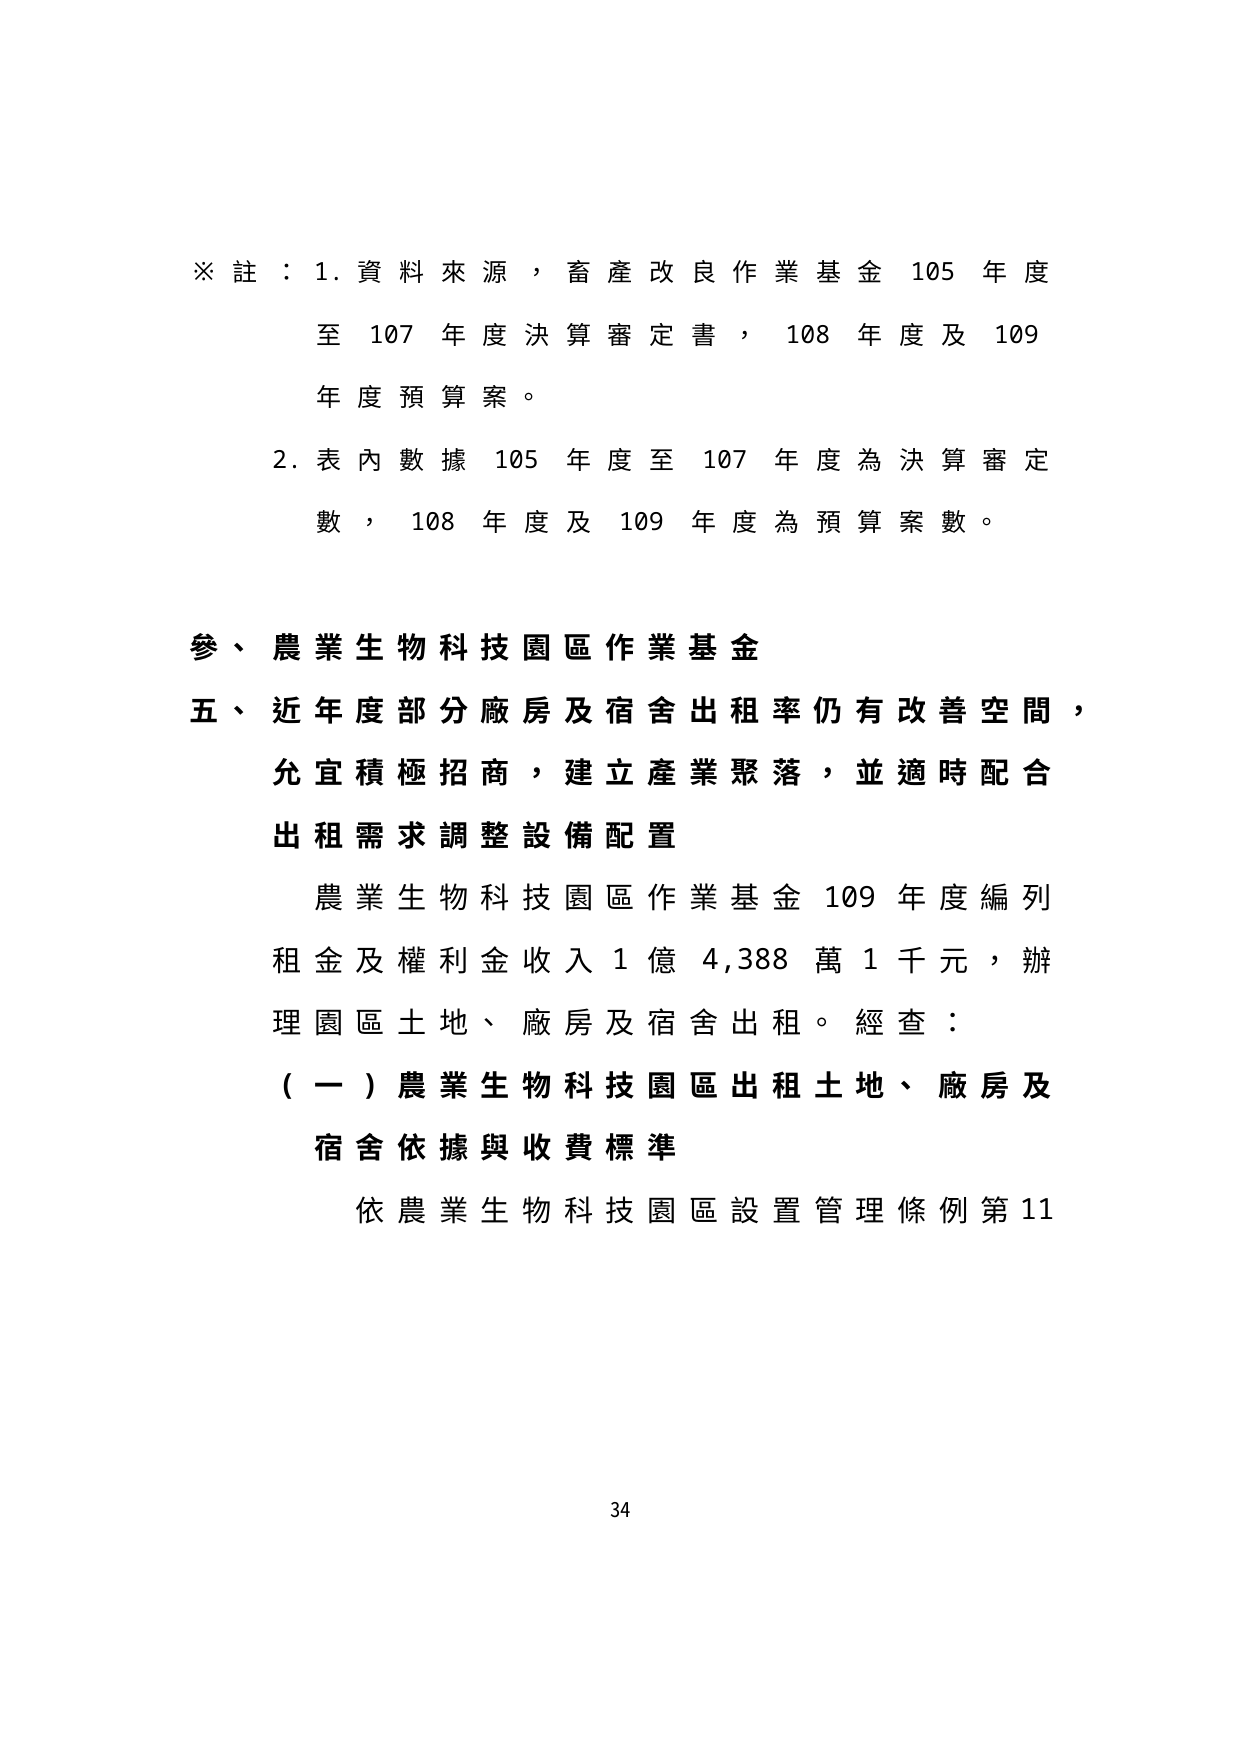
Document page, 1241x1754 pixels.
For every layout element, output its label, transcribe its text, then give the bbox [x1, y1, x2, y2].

text 參、農業生物科技園區作業基金 [183, 604, 1058, 667]
text 2.表內數據105年度至107年度為決算審定數，108年度及109年度為預算案數。 [256, 417, 1058, 542]
text 農業生物科技園區作業基金109年度編列租金及權利金收入1億4,388萬1千元，辦理園區土地、廠房及宿舍出租。經查： [242, 854, 1058, 1042]
text 依農業生物科技園區設置管理條例第11條、第12條及第14條規定略以，園區機構依其需用，得向管理局租用園區內土地，廠房及相關研究生產設施，則得由管理局興建出租，另園區得劃定一定區域作為住宿、餐飲、購物、育樂及其他功能之生活機能區，管理局亦得配合園區建設進度進行開發，其中員工宿舍以租予園區從業人員為限。農業生物科技園區作業基金依前項規定分別辦理園區土地、廠房及宿舍出租，租金收費標準為土地每平方公尺8.5元，第1期至第4期標準廠房分別為每坪225元、307.5元、270元及310元，宿舍則分為公寓大廈每坪300元、別墅型每坪400元。 [271, 1167, 1058, 1229]
text 五、近年度部分廠房及宿舍出租率仍有改善空間，允宜積極招商，建立產業聚落，並適時配合出租需求調整設備配置 [183, 667, 1058, 854]
text ※註：1.資料來源，畜產改良作業基金105年度至107年度決算審定書，108年度及109年度預算案。 [183, 229, 1058, 417]
text (一)農業生物科技園區出租土地、廠房及宿舍依據與收費標準 [242, 1042, 1058, 1167]
